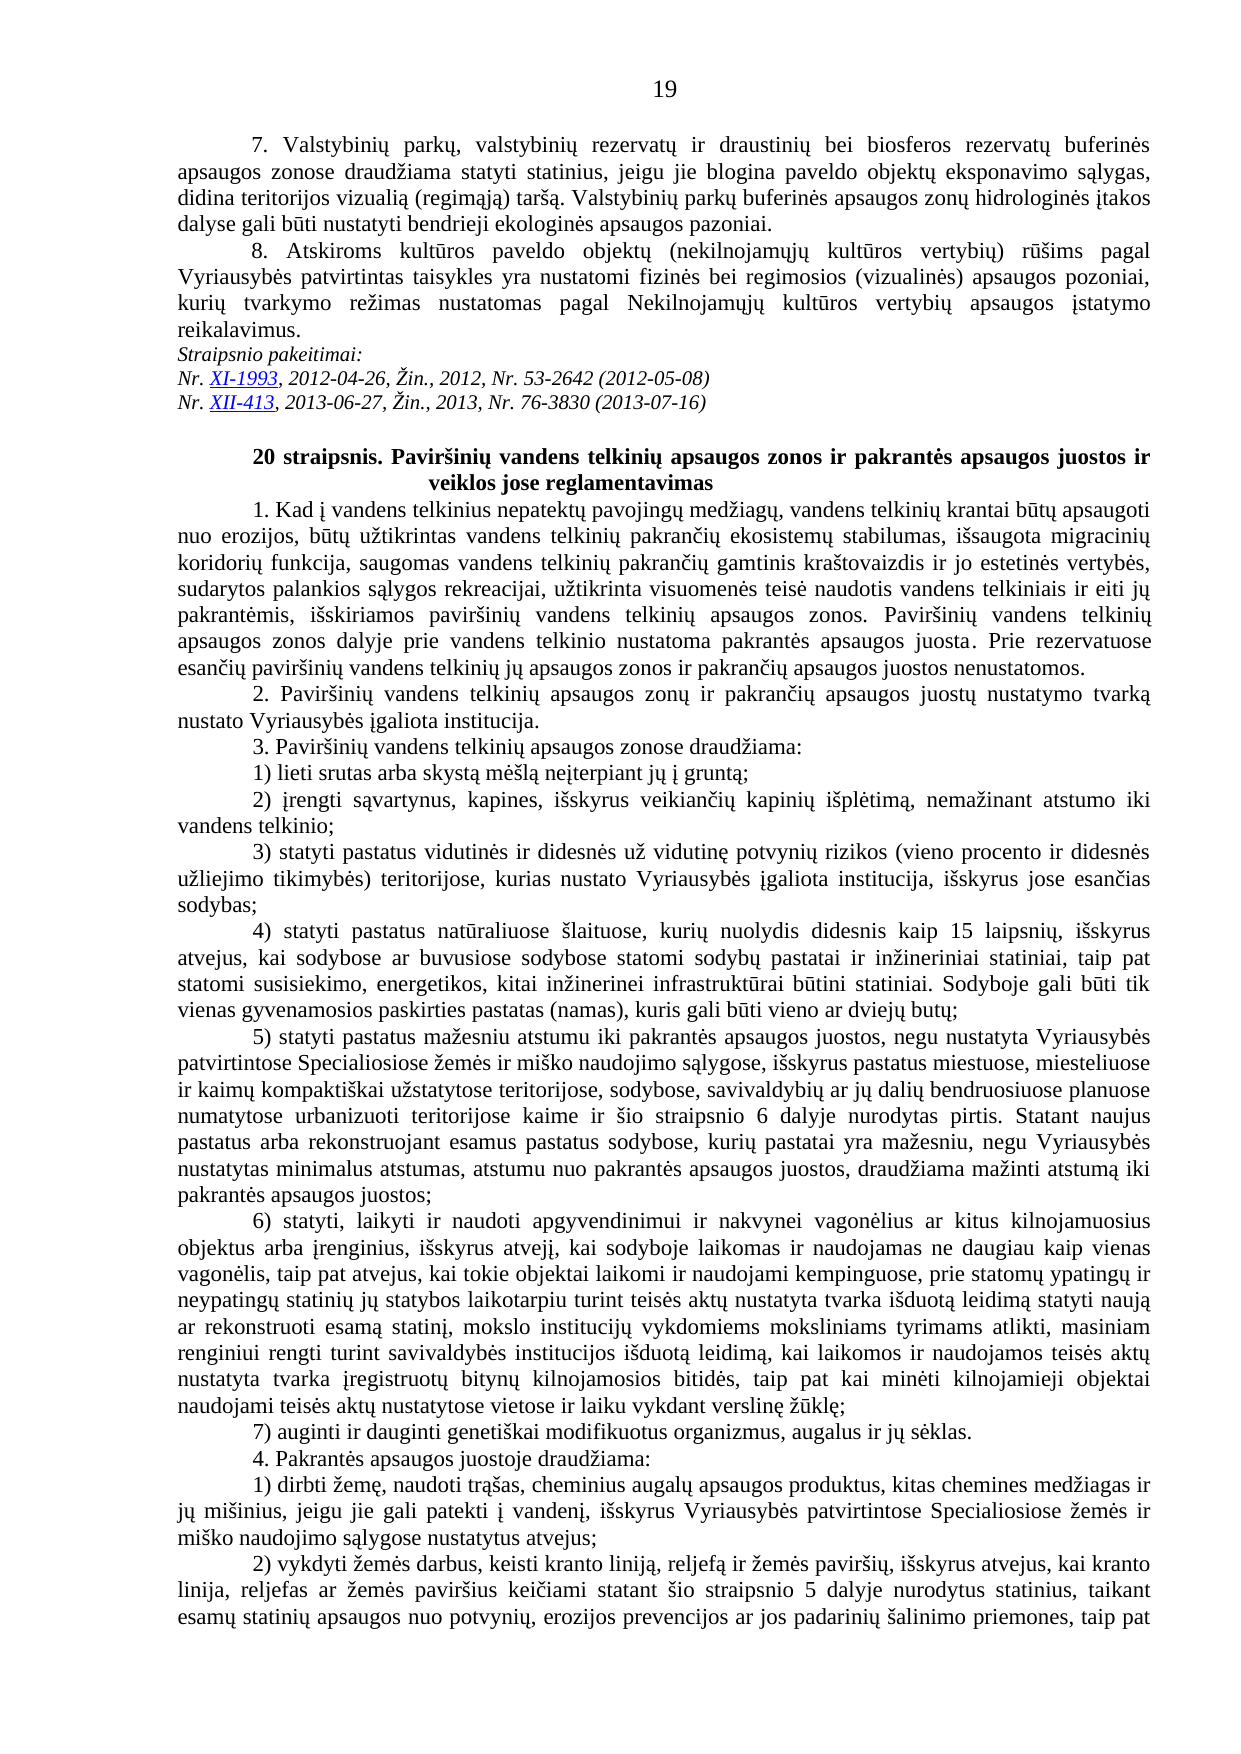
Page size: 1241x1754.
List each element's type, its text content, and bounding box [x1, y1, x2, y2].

text 8. Atskiroms kultūros paveldo objektų (nekilnojamųjų kultūros vertybių) rūšims pagal Vyriausybės patvirtintas taisykles yra nustatomi fizinės bei regimosios (vizualinės) apsaugos pozoniai, kurių tvarkymo režimas nustatomas pagal Nekilnojamųjų kultūros vertybių apsaugos įstatymo reikalavimus. [177, 237, 1152, 342]
text 5) statyti pastatus mažesniu atstumu iki pakrantės apsaugos juostos, negu nustatyta Vyriausybės patvirtintose Specialiosiose žemės ir miško naudojimo sąlygose, išskyrus pastatus miestuose, miesteliuose ir kaimų kompaktiškai užstatytose teritorijose, sodybose, savivaldybių ar jų dalių bendruosiuose planuose numatytose urbanizuoti teritorijose kaime ir šio straipsnio 6 dalyje nurodytas pirtis. Statant naujus pastatus arba rekonstruojant esamus pastatus sodybose, kurių pastatai yra mažesniu, negu Vyriausybės nustatytas minimalus atstumas, atstumu nuo pakrantės apsaugos juostos, draudžiama mažinti atstumą iki pakrantės apsaugos juostos; [177, 1023, 1152, 1207]
text 3) statyti pastatus vidutinės ir didesnės už vidutinę potvynių rizikos (vieno procento ir didesnės užliejimo tikimybės) teritorijose, kurias nustato Vyriausybės įgaliota institucija, išskyrus jose esančias sodybas; [177, 838, 1152, 917]
text 7) auginti ir dauginti genetiškai modifikuotus organizmus, augalus ir jų sėklas. [177, 1418, 1152, 1444]
text 2) vykdyti žemės darbus, keisti kranto liniją, reljefą ir žemės paviršių, išskyrus atvejus, kai kranto linija, reljefas ar žemės paviršius keičiami statant šio straipsnio 5 dalyje nurodytus statinius, taikant esamų statinių apsaugos nuo potvynių, erozijos prevencijos ar jos padarinių šalinimo priemones, taip pat [177, 1550, 1152, 1629]
text 1. Kad į vandens telkinius nepatektų pavojingų medžiagų, vandens telkinių krantai būtų apsaugoti nuo erozijos, būtų užtikrintas vandens telkinių pakrančių ekosistemų stabilumas, išsaugota migracinių koridorių funkcija, saugomas vandens telkinių pakrančių gamtinis kraštovaizdis ir jo estetinės vertybės, sudarytos palankios sąlygos rekreacijai, užtikrinta visuomenės teisė naudotis vandens telkiniais ir eiti jų pakrantėmis, išskiriamos paviršinių vandens telkinių apsaugos zonos. Paviršinių vandens telkinių apsaugos zonos dalyje prie vandens telkinio nustatoma pakrantės apsaugos juosta. Prie rezervatuose esančių paviršinių vandens telkinių jų apsaugos zonos ir pakrančių apsaugos juostos nenustatomos. [177, 496, 1152, 680]
text 6) statyti, laikyti ir naudoti apgyvendinimui ir nakvynei vagonėlius ar kitus kilnojamuosius objektus arba įrenginius, išskyrus atvejį, kai sodyboje laikomas ir naudojamas ne daugiau kaip vienas vagonėlis, taip pat atvejus, kai tokie objektai laikomi ir naudojami kempinguose, prie statomų ypatingų ir neypatingų statinių jų statybos laikotarpiu turint teisės aktų nustatyta tvarka išduotą leidimą statyti naują ar rekonstruoti esamą statinį, mokslo institucijų vykdomiems moksliniams tyrimams atlikti, masiniam renginiui rengti turint savivaldybės institucijos išduotą leidimą, kai laikomos ir naudojamos teisės aktų nustatyta tvarka įregistruotų bitynų kilnojamosios bitidės, taip pat kai minėti kilnojamieji objektai naudojami teisės aktų nustatytose vietose ir laiku vykdant verslinę žūklę; [177, 1207, 1152, 1418]
text 3. Paviršinių vandens telkinių apsaugos zonose draudžiama: [177, 733, 1152, 759]
text 1) dirbti žemę, naudoti trąšas, cheminius augalų apsaugos produktus, kitas chemines medžiagas ir jų mišinius, jeigu jie gali patekti į vandenį, išskyrus Vyriausybės patvirtintose Specialiosiose žemės ir miško naudojimo sąlygose nustatytus atvejus; [177, 1471, 1152, 1550]
text Nr. XII-413, 2013-06-27, Žin., 2013, Nr. 76-3830 (2013-07-16) [177, 390, 1152, 414]
text 2) įrengti sąvartynus, kapines, išskyrus veikiančių kapinių išplėtimą, nemažinant atstumo iki vandens telkinio; [177, 786, 1152, 838]
text Nr. XI-1993, 2012-04-26, Žin., 2012, Nr. 53-2642 (2012-05-08) [177, 366, 1152, 390]
text 4. Pakrantės apsaugos juostoje draudžiama: [177, 1444, 1152, 1471]
text 4) statyti pastatus natūraliuose šlaituose, kurių nuolydis didesnis kaip 15 laipsnių, išskyrus atvejus, kai sodybose ar buvusiose sodybose statomi sodybų pastatai ir inžineriniai statiniai, taip pat statomi susisiekimo, energetikos, kitai inžinerinei infrastruktūrai būtini statiniai. Sodyboje gali būti tik vienas gyvenamosios paskirties pastatas (namas), kuris gali būti vieno ar dviejų butų; [177, 917, 1152, 1023]
text 20 straipsnis. Paviršinių vandens telkinių apsaugos zonos ir pakrantės apsaugos juostos ir veiklos jose reglamentavimas [252, 443, 1152, 496]
text 2. Paviršinių vandens telkinių apsaugos zonų ir pakrančių apsaugos juostų nustatymo tvarką nustato Vyriausybės įgaliota institucija. [177, 680, 1152, 733]
text 1) lieti srutas arba skystą mėšlą neįterpiant jų į gruntą; [177, 759, 1152, 786]
text Straipsnio pakeitimai: [177, 342, 1152, 366]
text 7. Valstybinių parkų, valstybinių rezervatų ir draustinių bei biosferos rezervatų buferinės apsaugos zonose draudžiama statyti statinius, jeigu jie blogina paveldo objektų eksponavimo sąlygas, didina teritorijos vizualią (regimąją) taršą. Valstybinių parkų buferinės apsaugos zonų hidrologinės įtakos dalyse gali būti nustatyti bendrieji ekologinės apsaugos pazoniai. [177, 131, 1152, 237]
